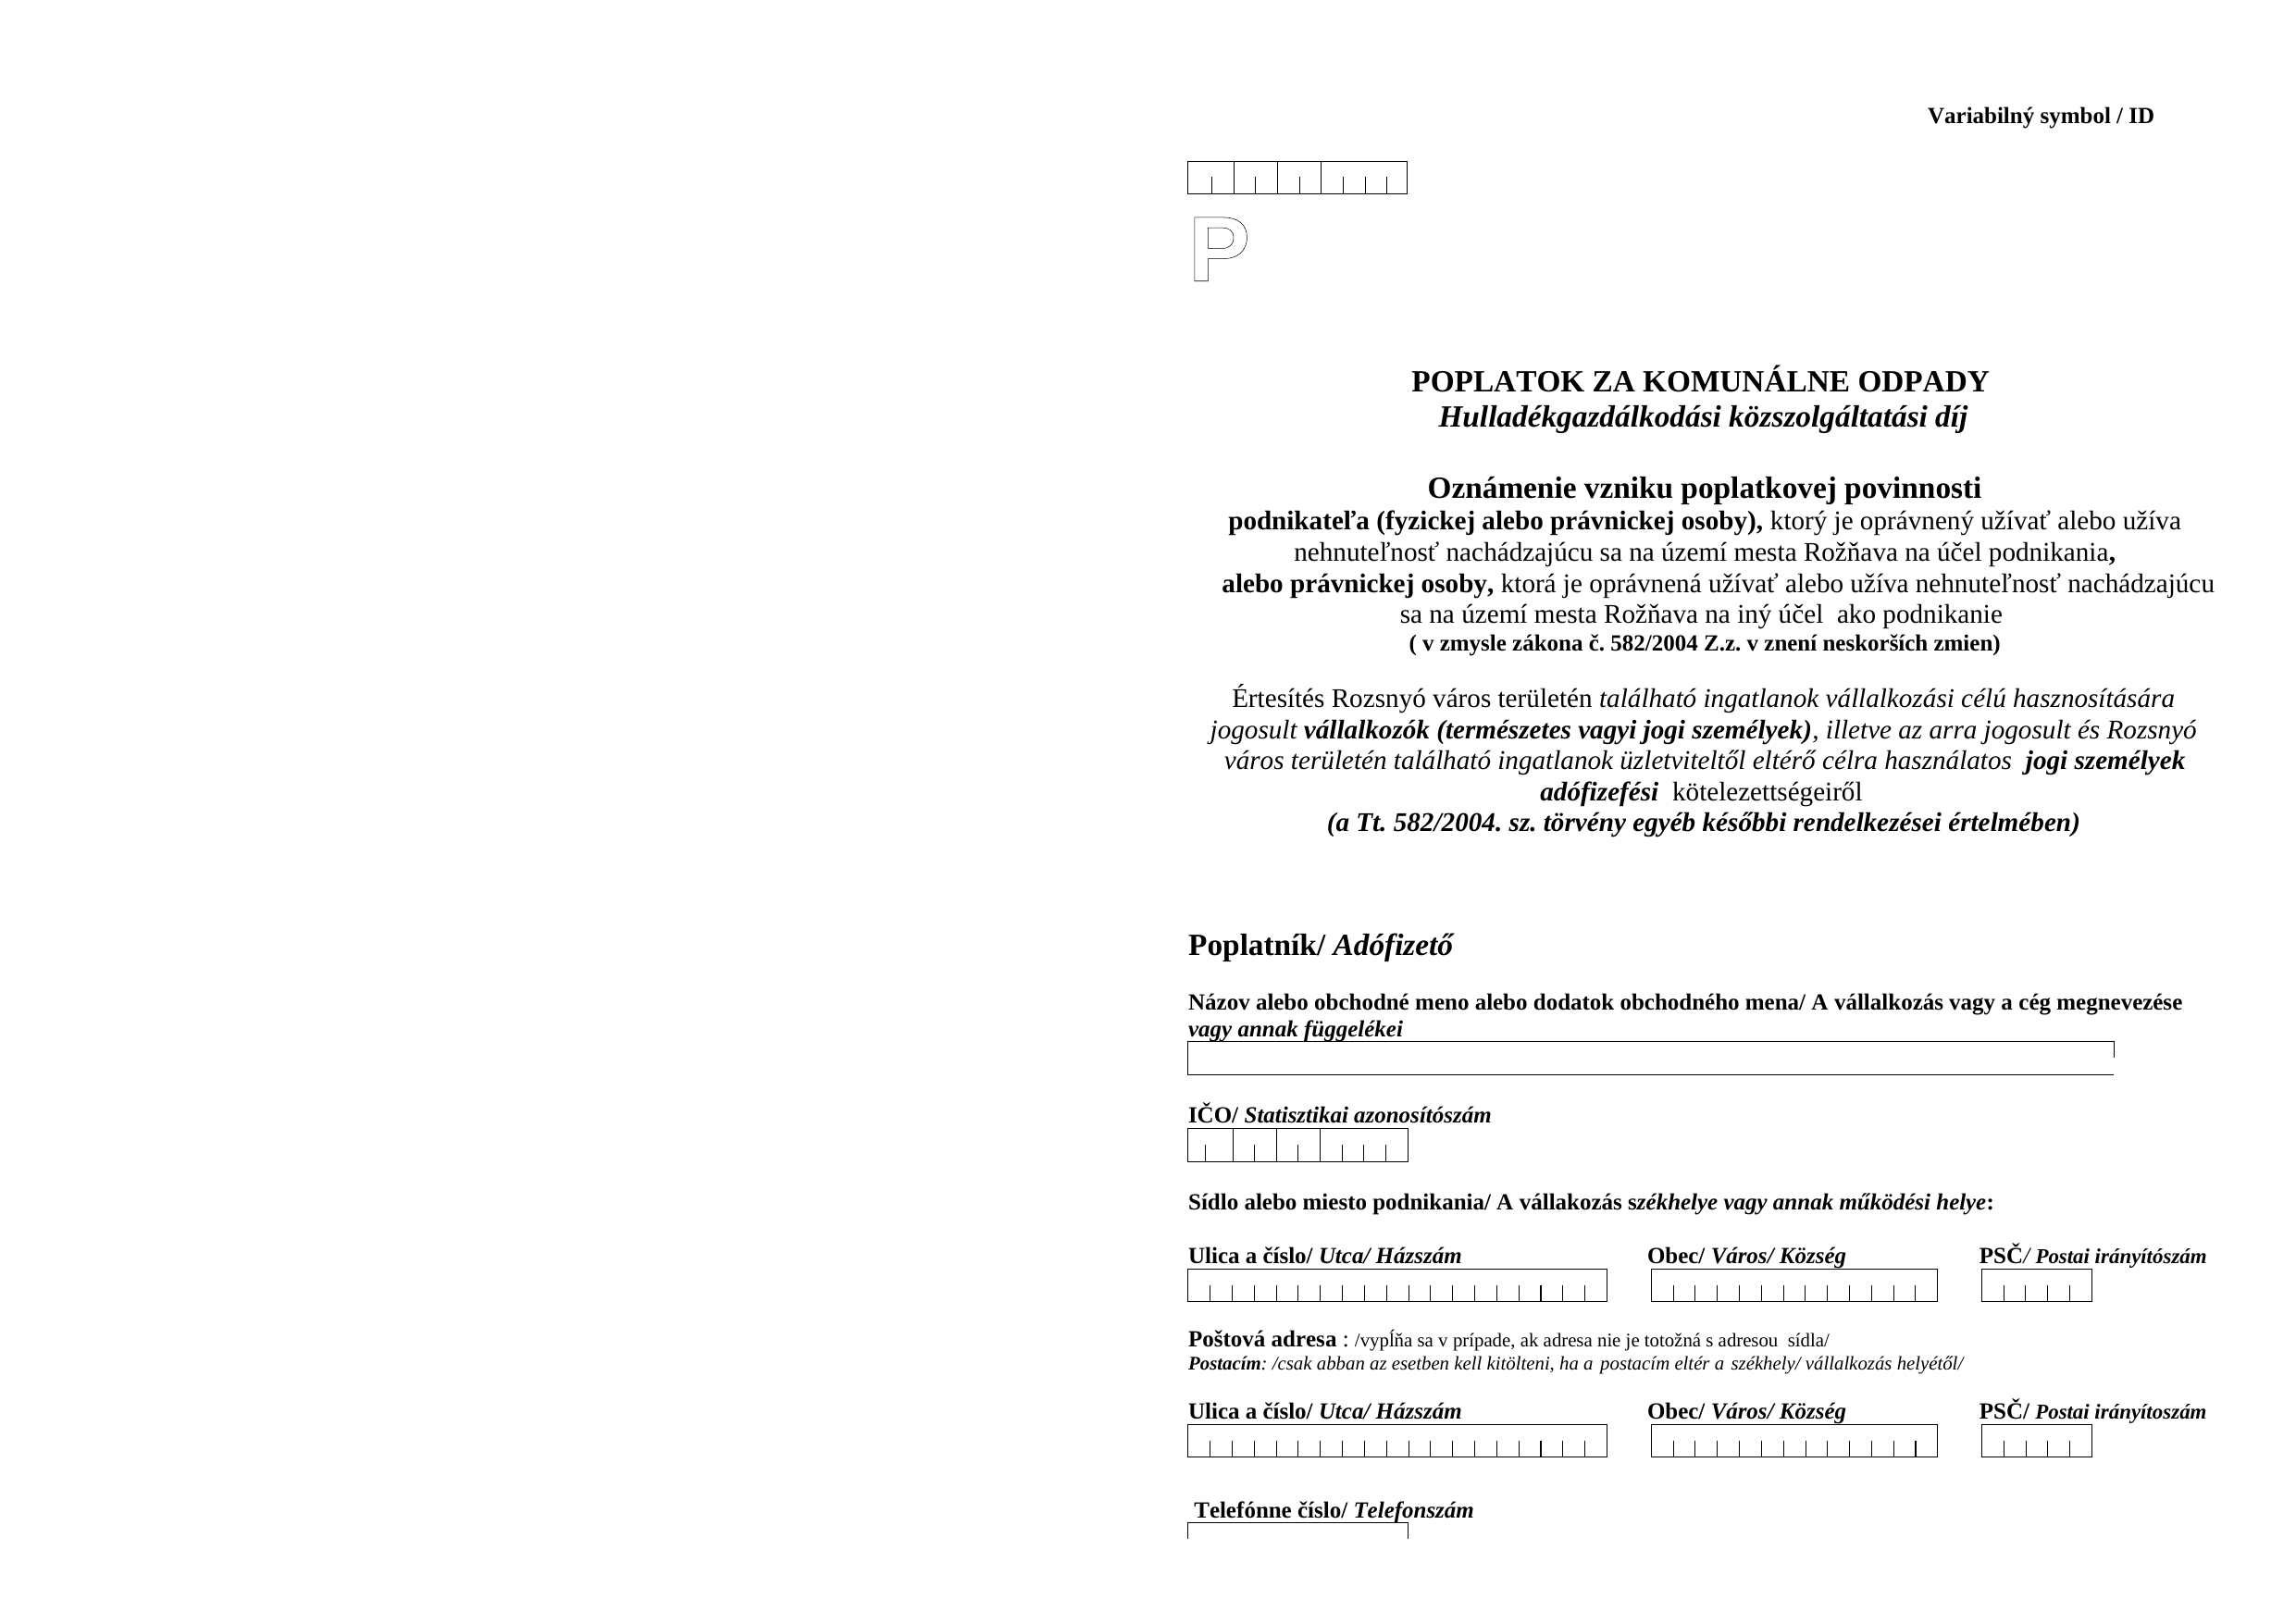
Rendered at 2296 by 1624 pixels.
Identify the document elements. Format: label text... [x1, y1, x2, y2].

table_cell [1343, 1058, 1364, 1074]
table_cell [2048, 1058, 2070, 1074]
table_header [2048, 1042, 2070, 1058]
table_header [1938, 1269, 1959, 1284]
table_cell [1563, 1285, 1584, 1301]
table_cell [1256, 177, 1277, 193]
table_header [1188, 162, 1211, 177]
table_header [1541, 1270, 1563, 1284]
table_cell [1806, 1058, 1828, 1074]
table_cell [1520, 1285, 1540, 1301]
table_cell [1497, 1285, 1519, 1301]
table_header [1982, 1270, 2004, 1284]
table_header [1695, 1042, 1718, 1058]
table_cell [1740, 1285, 1761, 1301]
table_cell [1364, 1145, 1385, 1161]
table_header [2048, 1425, 2070, 1441]
table_header [1453, 1425, 1474, 1441]
table_header [1298, 1523, 1321, 1539]
table_cell [1277, 1145, 1297, 1161]
table_cell [1453, 1058, 1474, 1074]
table_cell [1871, 1058, 1893, 1074]
table_cell [1387, 1285, 1409, 1301]
text Postacím: /csak abban az esetben kell kitölteni, ha a postacím eltér a székhely/ vállalkozás helyétől/ [1188, 1352, 2221, 1374]
table_header [1276, 1523, 1298, 1539]
table_header [1233, 1523, 1255, 1539]
table_cell [1212, 177, 1234, 193]
table_header [1718, 1042, 1739, 1058]
table_header [1276, 1425, 1298, 1441]
table_header [1343, 1042, 1364, 1058]
table_header [1210, 1425, 1232, 1441]
table_header [2026, 1042, 2048, 1058]
table_header [1322, 162, 1343, 177]
table_cell [1718, 1058, 1739, 1074]
table_header [1871, 1425, 1893, 1441]
table_header [1256, 162, 1277, 177]
table_cell [1496, 1058, 1519, 1074]
table_header [1960, 1424, 1981, 1441]
table_cell [1806, 1441, 1827, 1457]
table_cell [1298, 1145, 1320, 1161]
table_header [1387, 162, 1407, 177]
table_header [1783, 1425, 1806, 1441]
table_header [1278, 162, 1299, 177]
text Poštová adresa : /vypĺňa sa v prípade, ak adresa nie je totožná s adresou sídla/ [1188, 1325, 2221, 1352]
subtitle Variabilný symbol / ID [1813, 98, 2221, 130]
table_header [1321, 1129, 1342, 1145]
table_cell [1210, 1441, 1232, 1457]
table_header [1673, 1425, 1695, 1441]
table_header [1188, 1425, 1210, 1441]
table_header [1761, 1270, 1783, 1284]
table_header [1652, 1425, 1673, 1441]
table_cell [1850, 1441, 1871, 1457]
table_cell [1343, 1145, 1363, 1161]
table_header [1234, 1129, 1255, 1145]
table_cell [1321, 1145, 1342, 1161]
table_cell [1431, 1058, 1452, 1074]
table_cell [1321, 1285, 1342, 1301]
table_header [1607, 1042, 1629, 1058]
table_cell [1740, 1441, 1761, 1457]
table_cell [1365, 1285, 1386, 1301]
table_cell [1563, 1058, 1584, 1074]
table_cell [1784, 1441, 1806, 1457]
text Sídlo alebo miesto podnikania/ A vállakozás székhelye vagy annak működési helye: [1188, 1188, 2221, 1215]
table_cell [1762, 1441, 1783, 1457]
table_header [1276, 1042, 1298, 1058]
table_header [1255, 1523, 1276, 1539]
table_header [1960, 1269, 1981, 1284]
table_header [1893, 1042, 1916, 1058]
table_header [1585, 1425, 1607, 1441]
table_header [1431, 1425, 1452, 1441]
table_cell [2048, 1285, 2069, 1301]
table_cell [1235, 177, 1255, 193]
table_header [1474, 1270, 1496, 1284]
table_header [1298, 1042, 1321, 1058]
table_cell [1982, 1285, 2004, 1301]
table_header [2004, 1270, 2026, 1284]
table_cell [1188, 1145, 1205, 1161]
subtitle Telefónne číslo/ Telefonszám [1188, 1496, 2221, 1522]
table_header [1255, 1129, 1276, 1145]
table_header [1783, 1042, 1806, 1058]
table_cell [1783, 1058, 1806, 1074]
table_header [1740, 1425, 1761, 1441]
table_header [1871, 1042, 1893, 1058]
table_cell [2048, 1441, 2069, 1457]
table_header [1673, 1270, 1695, 1284]
table_cell [1938, 1441, 1960, 1457]
table_cell [1607, 1285, 1629, 1301]
table_header [1806, 1425, 1828, 1441]
table_header [1541, 1425, 1563, 1441]
table_header [1232, 1270, 1254, 1284]
table_header [1321, 1042, 1343, 1058]
table_header [1386, 1042, 1409, 1058]
table_cell [1321, 1058, 1343, 1074]
table_cell [1981, 1058, 2004, 1074]
table_header [1563, 1425, 1585, 1441]
table_header [1386, 1270, 1409, 1284]
subtitle Ulica a číslo/ Utca/ Házszám Obec/ Város/ Község PSČ/ Postai irányítoszám [1188, 1397, 2221, 1424]
table_header [1541, 1042, 1563, 1058]
table_cell [1651, 1058, 1673, 1074]
table_cell [1938, 1285, 1959, 1301]
subtitle Oznámenie vzniku poplatkovej povinnosti [1188, 469, 2221, 505]
table_cell [2026, 1285, 2047, 1301]
table_header [1585, 1042, 1607, 1058]
table_cell [1674, 1285, 1694, 1301]
table_cell [1475, 1285, 1496, 1301]
table_header [1364, 1425, 1386, 1441]
table_cell [1300, 177, 1321, 193]
table_cell [1762, 1285, 1783, 1301]
table_cell [1298, 1058, 1321, 1074]
table_header [1938, 1424, 1960, 1441]
table_cell [1917, 1441, 1937, 1457]
table_cell [1872, 1441, 1893, 1457]
table_header [1496, 1425, 1519, 1441]
table_cell [1255, 1285, 1276, 1301]
table_header [1431, 1042, 1452, 1058]
table_cell [1673, 1058, 1695, 1074]
table_cell [1828, 1441, 1849, 1457]
table_cell [1255, 1441, 1276, 1457]
table_header [1893, 1425, 1916, 1441]
text POPLATOK ZA KOMUNÁLNE ODPADY [1188, 363, 2221, 399]
table_header [1342, 1129, 1364, 1145]
table_cell [1960, 1285, 1981, 1301]
table_header [1850, 1425, 1871, 1441]
table_header [2048, 1270, 2070, 1284]
text Hulladékgazdálkodási közszolgáltatási díj [1188, 399, 2221, 434]
table_header [1651, 1042, 1673, 1058]
table_header [1188, 1129, 1206, 1145]
table_cell [1278, 177, 1299, 193]
table_header [1277, 1129, 1298, 1145]
table_header [1409, 1042, 1431, 1058]
table_header [1916, 1425, 1937, 1441]
table_cell [1850, 1058, 1871, 1074]
table_header [1453, 1270, 1474, 1284]
text Ulica a číslo/ Utca/ Házszám Obec/ Város/ Község PSČ/ Postai irányítószám [1188, 1242, 2221, 1269]
table_header [1585, 1270, 1607, 1284]
table_cell [1343, 1441, 1364, 1457]
table_cell [1233, 1441, 1254, 1457]
text P [1188, 194, 2221, 301]
table_header [1299, 162, 1321, 177]
table_header [1254, 1425, 1276, 1441]
table_cell [2026, 1058, 2048, 1074]
table_cell [1674, 1441, 1694, 1457]
table_header [1828, 1425, 1849, 1441]
table_header [1850, 1270, 1871, 1284]
subtitle Poplatník/ Adófizető [1188, 926, 2221, 961]
table_header [1871, 1270, 1893, 1284]
table_cell [1474, 1058, 1496, 1074]
table_header [1364, 1129, 1385, 1145]
table_cell [1255, 1145, 1276, 1161]
table_header [1206, 1523, 1233, 1539]
table_cell [1366, 177, 1386, 193]
table_header [1629, 1424, 1651, 1441]
table_header [1365, 162, 1387, 177]
table_header [1188, 1523, 1206, 1539]
table_cell [1322, 177, 1343, 193]
table_cell [1431, 1285, 1452, 1301]
table_header [1893, 1270, 1916, 1284]
table_header [2004, 1425, 2026, 1441]
table_header [1629, 1042, 1651, 1058]
table_cell [2004, 1285, 2025, 1301]
table_header [1386, 1523, 1408, 1539]
table_cell [1453, 1285, 1474, 1301]
table_header [1409, 1425, 1431, 1441]
table_cell [1916, 1285, 1937, 1301]
table_header [1364, 1042, 1386, 1058]
table_cell [1542, 1285, 1562, 1301]
table_cell [1298, 1441, 1320, 1457]
table_header [1783, 1270, 1806, 1284]
table_header [1474, 1042, 1496, 1058]
table_header [1629, 1269, 1651, 1284]
table_cell [1409, 1285, 1430, 1301]
table_cell [1277, 1285, 1297, 1301]
table_header [1496, 1042, 1519, 1058]
table_cell [1695, 1441, 1717, 1457]
table_header [1235, 162, 1256, 177]
table_cell [1276, 1058, 1298, 1074]
table_cell [1652, 1285, 1673, 1301]
table_header [1453, 1042, 1474, 1058]
table_cell [1386, 1058, 1409, 1074]
table_header [1409, 1270, 1431, 1284]
table_cell [1563, 1441, 1584, 1457]
table_cell [2070, 1441, 2091, 1457]
table_cell [1520, 1441, 1540, 1457]
table_header [1806, 1042, 1828, 1058]
table_header [1695, 1425, 1718, 1441]
table_cell [1387, 1441, 1409, 1457]
table_header [1761, 1425, 1783, 1441]
table_cell [1916, 1058, 1938, 1074]
table_header [1519, 1042, 1541, 1058]
table_header [1232, 1042, 1254, 1058]
text ( v zmysle zákona č. 582/2004 Z.z. v znení neskorších zmien) [1188, 629, 2221, 655]
table_header [1212, 162, 1234, 177]
table_header [1386, 1425, 1409, 1441]
table_header [2091, 1042, 2114, 1058]
table_header [1210, 1270, 1232, 1284]
table_cell [1188, 1285, 1210, 1301]
table_header [1210, 1042, 1232, 1058]
table_cell [1254, 1058, 1276, 1074]
table_cell [1960, 1058, 1981, 1074]
table_cell [1188, 177, 1211, 193]
table_cell [1344, 177, 1365, 193]
table_cell [1585, 1285, 1607, 1301]
table_cell [1585, 1058, 1607, 1074]
table_header [1431, 1270, 1452, 1284]
table_header [1652, 1270, 1673, 1284]
table_header [1298, 1425, 1321, 1441]
table_header [1982, 1425, 2004, 1441]
table_cell [1497, 1441, 1519, 1457]
table_header [1563, 1270, 1585, 1284]
table_header [1695, 1270, 1718, 1284]
table_header [1364, 1523, 1385, 1539]
table_cell [1629, 1058, 1651, 1074]
table_header [1188, 1042, 1210, 1058]
table_cell [1409, 1058, 1431, 1074]
table_cell [1872, 1285, 1893, 1301]
table_header [1496, 1270, 1519, 1284]
table_cell [1629, 1441, 1651, 1457]
table_header [1607, 1424, 1629, 1441]
table_cell [1321, 1441, 1342, 1457]
table_cell [1386, 1145, 1408, 1161]
table_cell [1188, 1058, 1210, 1074]
table_header [1828, 1042, 1849, 1058]
table_header [1960, 1042, 1981, 1058]
table_header [2070, 1270, 2091, 1284]
table_cell [1828, 1058, 1849, 1074]
table_cell [1364, 1058, 1386, 1074]
table_header [1519, 1270, 1541, 1284]
table_cell [1409, 1441, 1430, 1457]
table_header [1806, 1270, 1827, 1284]
subtitle Názov alebo obchodné meno alebo dodatok obchodného mena/ A vállalkozás vagy a cég megnevezése vagy annak függelékei [1188, 988, 2221, 1041]
table_header [1519, 1425, 1541, 1441]
table_header [1938, 1042, 1959, 1058]
table_header [1607, 1269, 1629, 1284]
table_cell [1894, 1441, 1915, 1457]
table_cell [1206, 1145, 1233, 1161]
table_cell [1695, 1058, 1718, 1074]
table_header [1739, 1270, 1761, 1284]
table_cell [2004, 1441, 2026, 1457]
table_header [1321, 1270, 1343, 1284]
table_cell [1695, 1285, 1717, 1301]
table_header [2026, 1425, 2048, 1441]
table_cell [1234, 1145, 1254, 1161]
table_header [1474, 1425, 1496, 1441]
table_cell [1893, 1058, 1916, 1074]
table_cell [1387, 177, 1407, 193]
table_header [1342, 1523, 1364, 1539]
table_cell [1277, 1441, 1297, 1457]
table_header [1386, 1129, 1408, 1145]
table_cell [1894, 1285, 1915, 1301]
table_header [1343, 1425, 1364, 1441]
table_header [1981, 1042, 2004, 1058]
table_cell [1343, 1285, 1364, 1301]
table_cell [2070, 1285, 2091, 1301]
table_header [1254, 1042, 1276, 1058]
table_cell [1585, 1441, 1607, 1457]
table_cell [1365, 1441, 1386, 1457]
table_cell [2004, 1058, 2026, 1074]
table_cell [1806, 1285, 1827, 1301]
table_header [2026, 1270, 2048, 1284]
table_header [2070, 1042, 2091, 1058]
table_header [1761, 1042, 1783, 1058]
table_header [1343, 1270, 1364, 1284]
table_cell [1607, 1441, 1629, 1457]
text (a Tt. 582/2004. sz. törvény egyéb későbbi rendelkezései értelmében) [1188, 806, 2221, 837]
table_cell [1718, 1441, 1739, 1457]
table_cell [1233, 1285, 1254, 1301]
table_header [1298, 1270, 1321, 1284]
table_header [1563, 1042, 1584, 1058]
table_header [1916, 1042, 1938, 1058]
table_header [1718, 1425, 1739, 1441]
table_header [1364, 1270, 1386, 1284]
table_header [1188, 1270, 1210, 1284]
table_header [1321, 1523, 1342, 1539]
text alebo právnickej osoby, ktorá je oprávnená užívať alebo užíva nehnuteľnosť nachádzajúcu sa na území mesta Rožňava na iný účel ako podnikanie [1188, 567, 2221, 629]
table_cell [2027, 1441, 2047, 1457]
table_header [1232, 1425, 1254, 1441]
table_cell [1453, 1441, 1474, 1457]
subtitle IČO/ Statisztikai azonosítószám [1188, 1102, 2221, 1128]
text Értesítés Rozsnyó város területén található ingatlanok vállalkozási célú hasznosítására jogosult vállalkozók (természetes vagyi jogi személyek), illetve az arra jogosult és Rozsnyó város területén található ingatlanok üzletviteltől eltérő célra használatos jogi személyek adófizefési kötelezettségeiről [1188, 682, 2221, 806]
table_cell [1960, 1441, 1981, 1457]
table_cell [1475, 1441, 1496, 1457]
table_header [2004, 1042, 2026, 1058]
table_header [1206, 1129, 1233, 1145]
table_header [1916, 1270, 1937, 1284]
table_cell [1210, 1285, 1232, 1301]
table_header [1718, 1270, 1739, 1284]
table_cell [1541, 1058, 1563, 1074]
table_header [1739, 1042, 1761, 1058]
table_cell [1542, 1441, 1562, 1457]
table_cell [2070, 1058, 2091, 1074]
table_header [1850, 1042, 1871, 1058]
table_cell [1718, 1285, 1739, 1301]
table_header [1828, 1270, 1849, 1284]
table_header [1298, 1129, 1320, 1145]
table_cell [1652, 1441, 1673, 1457]
table_cell [1784, 1285, 1805, 1301]
table_cell [1298, 1285, 1320, 1301]
table_header [1276, 1270, 1298, 1284]
table_cell [1739, 1058, 1761, 1074]
table_cell [1629, 1285, 1651, 1301]
table_header [2070, 1425, 2091, 1441]
table_cell [1607, 1058, 1629, 1074]
table_header [1673, 1042, 1695, 1058]
table_cell [1188, 1441, 1210, 1457]
table_cell [2091, 1058, 2114, 1074]
table_cell [1828, 1285, 1849, 1301]
table_cell [1519, 1058, 1541, 1074]
table_cell [1850, 1285, 1871, 1301]
table_cell [1210, 1058, 1232, 1074]
table_header [1321, 1425, 1343, 1441]
text podnikateľa (fyzickej alebo právnickej osoby), ktorý je oprávnený užívať alebo užíva nehnuteľnosť nachádzajúcu sa na území mesta Rožňava na účel podnikania, [1188, 505, 2221, 567]
table_cell [1431, 1441, 1452, 1457]
table_cell [1232, 1058, 1254, 1074]
table_header [1343, 162, 1365, 177]
table_cell [1761, 1058, 1783, 1074]
table_header [1254, 1270, 1276, 1284]
table_cell [1982, 1441, 2004, 1457]
table_cell [1938, 1058, 1959, 1074]
